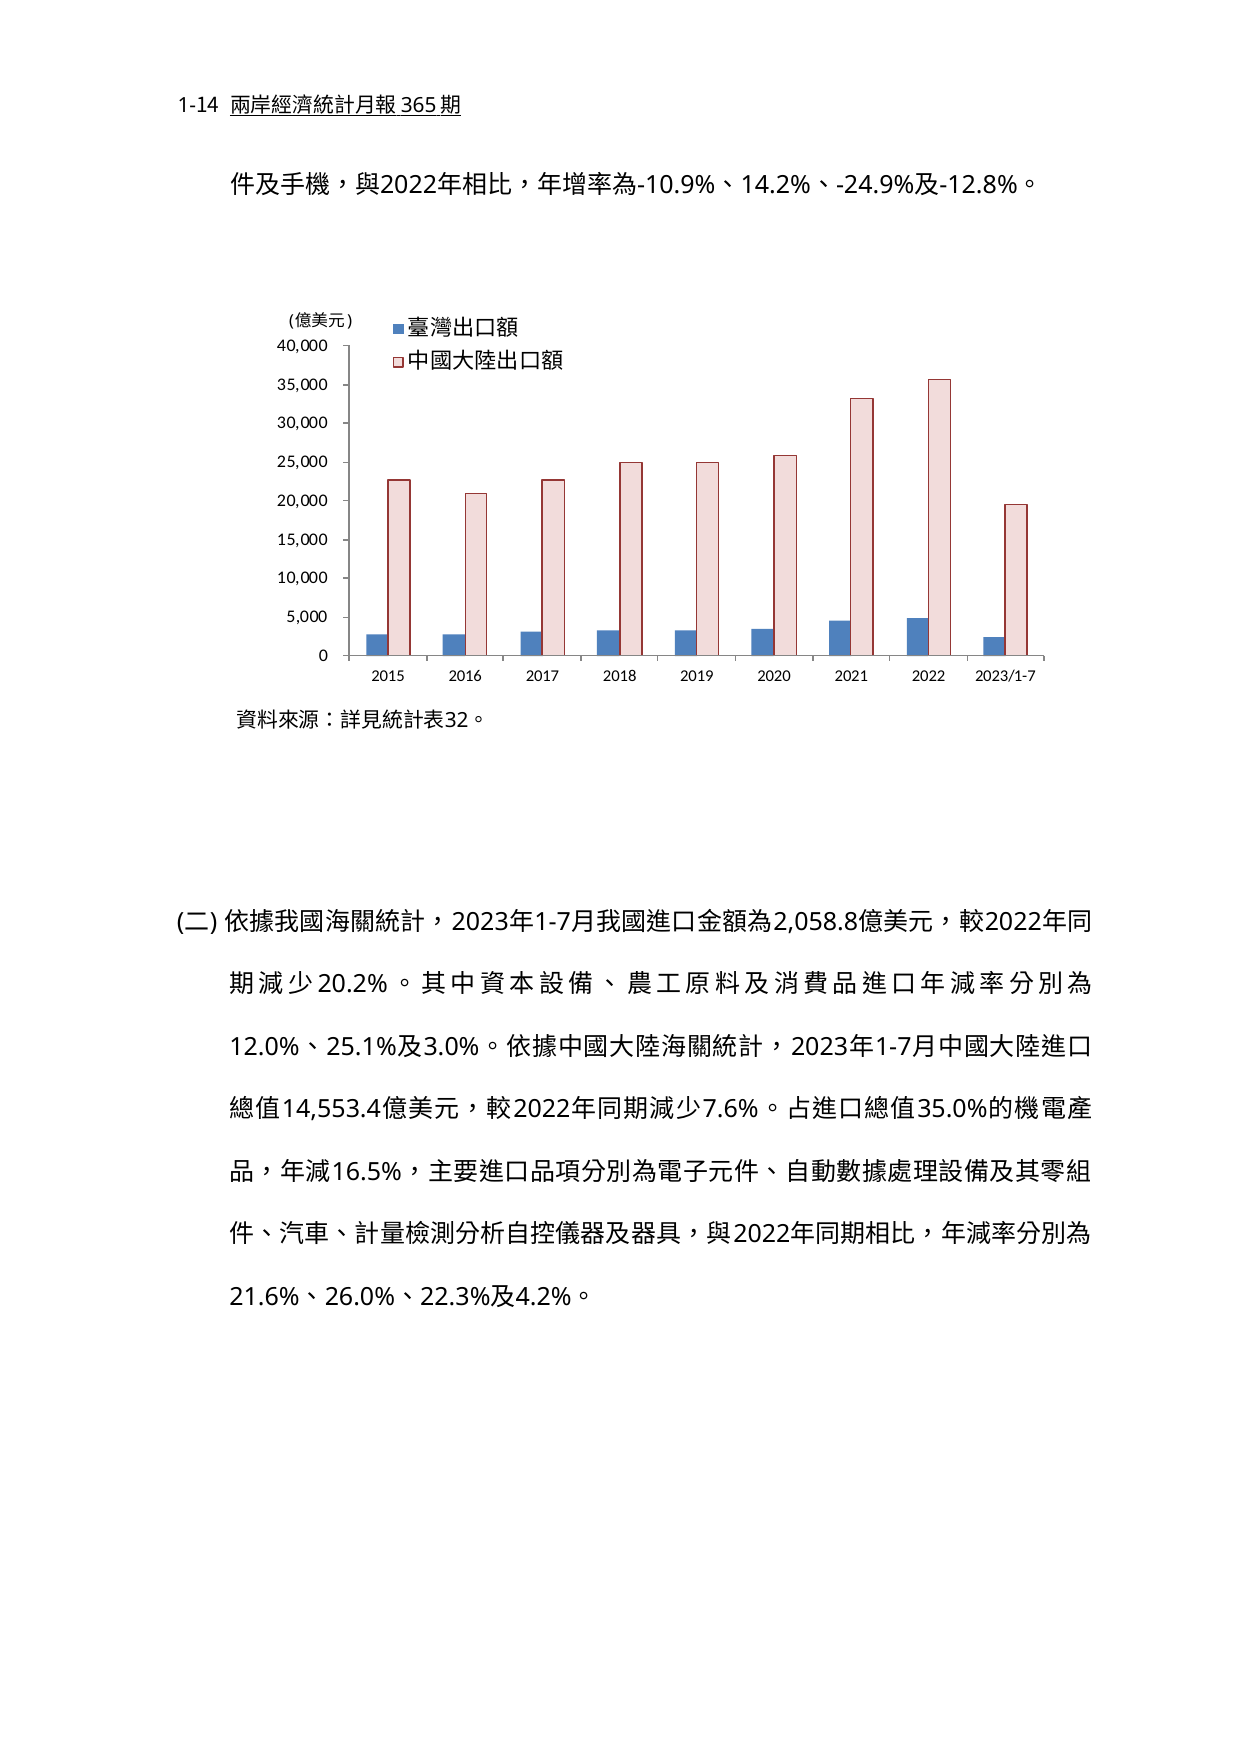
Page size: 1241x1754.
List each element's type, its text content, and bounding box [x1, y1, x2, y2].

text 件及手機，與2022年相比，年增率為-10.9%、14.2%、-24.9%及-12.8%。 [230, 141, 1087, 203]
text (二) 依據我國海關統計，2023年1-7月我國進口金額為2,058.8億美元，較2022年同期減少20.2%。其中資本設備、農工原料及消費品進口年減率分別為12.0%、25.1%及3.0%。依據中國大陸海關統計，2023年1-7月中國大陸進口總值14,553.4億美元，較2022年同期減少7.6%。占進口總值35.0%的機電產品，年減16.5%，主要進口品項分別為電子元件、自動數據處理設備及其零組件、汽車、計量檢測分析自控儀器及器具，與2022年同期相比，年減率分別為21.6%、26.0%、22.3%及4.2%。 [177, 877, 1093, 1315]
text 資料來源：詳見統計表32。 [236, 703, 1087, 734]
